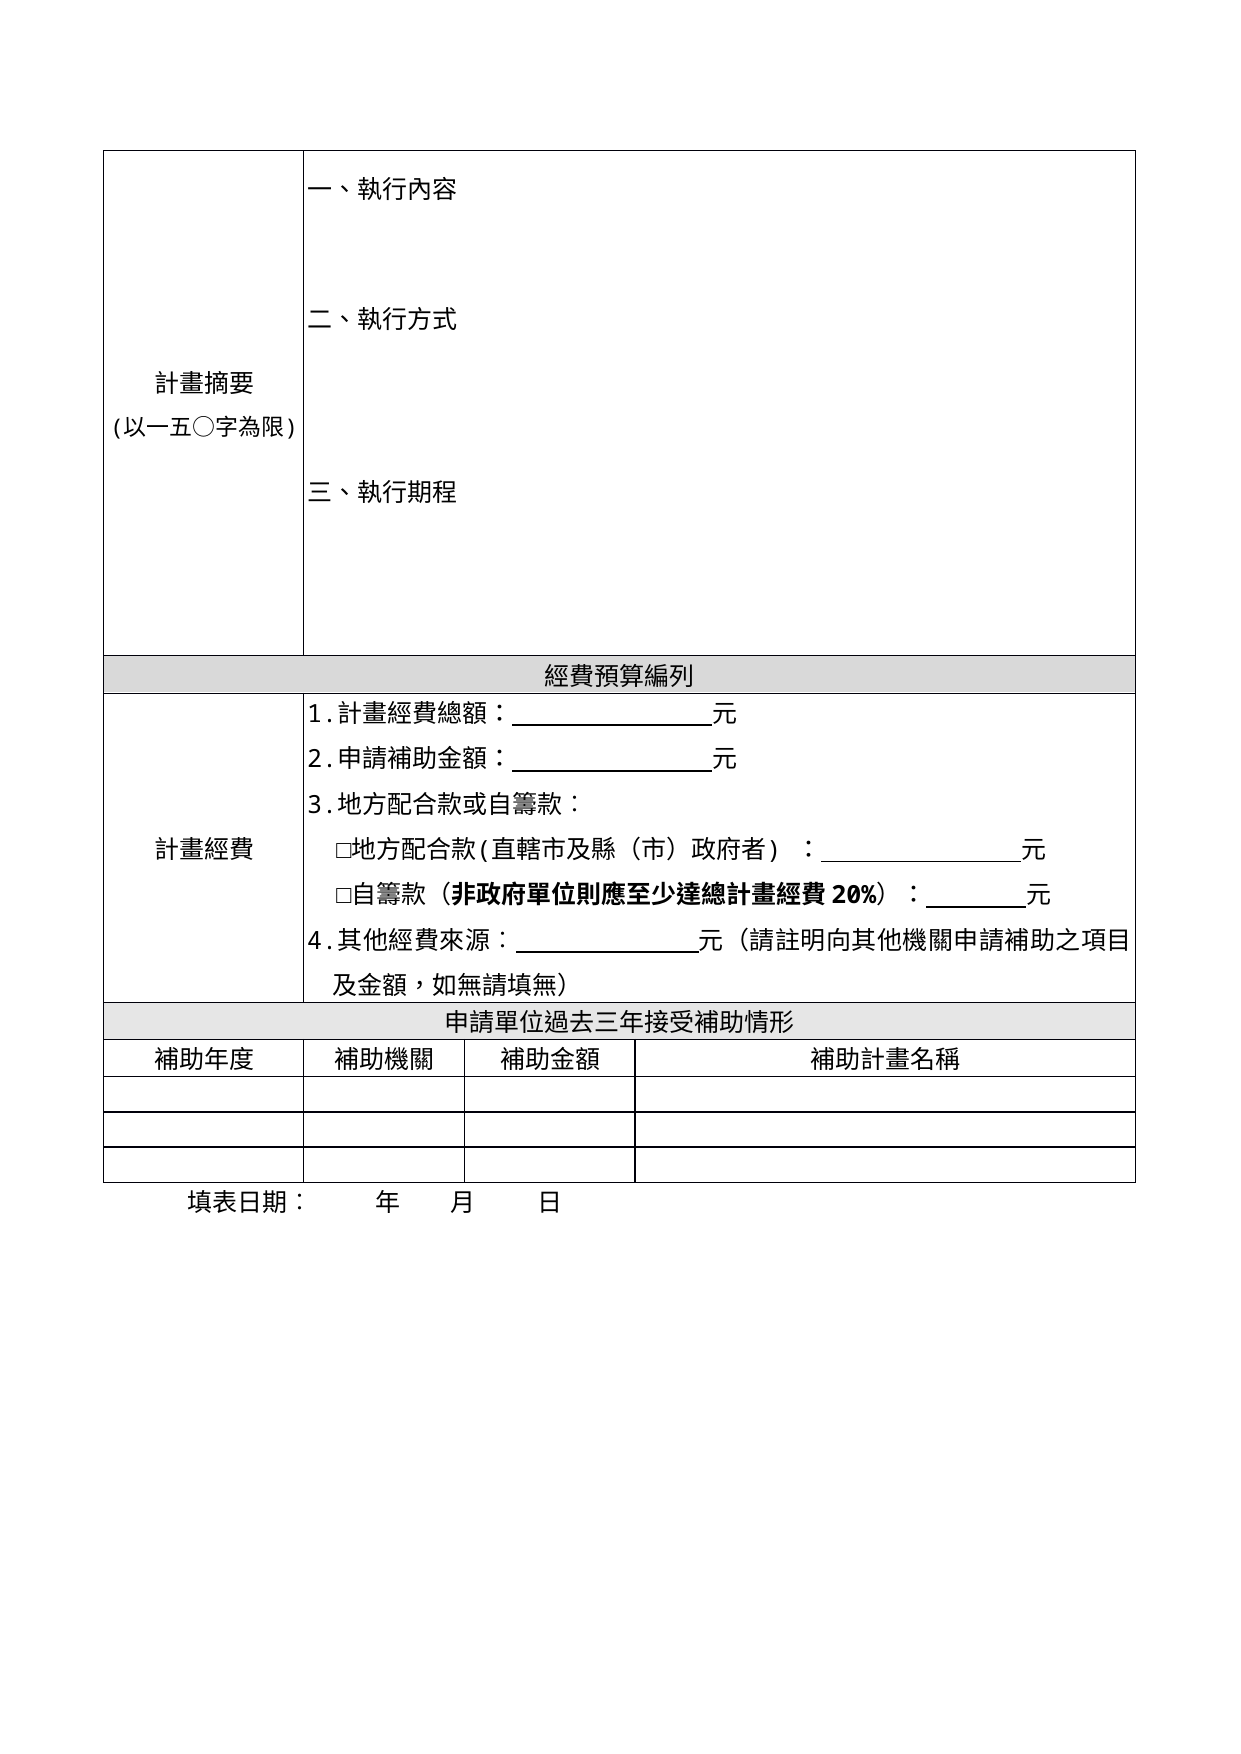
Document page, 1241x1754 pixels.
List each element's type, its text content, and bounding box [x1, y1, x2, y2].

table_cell 補助機關 [304, 1040, 464, 1076]
table_cell 經費預算編列 [104, 656, 1135, 692]
table_cell 1.計畫經費總額： 元 2.申請補助金額： 元 3.地方配合款或自籌款︰ □地方配合款(直轄市及縣（市）政府者) ： 元 □自籌款（非政府單位則應至少達總計畫經費20%）： 元 4.其他經費來源︰ 元（請註明向其他機關申請補助之項目及金額，如無請填無） [304, 694, 1135, 1002]
table_cell [104, 1148, 303, 1182]
table_cell [636, 1148, 1135, 1182]
table_cell [636, 1077, 1135, 1111]
text 填表日期︰ 年 月 日 [187, 1183, 1053, 1219]
table_cell [465, 1148, 634, 1182]
table_cell [104, 1077, 303, 1111]
table_cell 計畫摘要 (以一五○字為限) [104, 151, 303, 655]
table_cell [304, 1077, 464, 1111]
table_cell 補助年度 [104, 1040, 303, 1076]
table_cell 計畫經費 [104, 694, 303, 1002]
table_cell [636, 1113, 1135, 1146]
table_cell 申請單位過去三年接受補助情形 [104, 1003, 1135, 1039]
table_cell 補助金額 [465, 1040, 634, 1076]
table_cell [465, 1113, 634, 1146]
table_cell [304, 1113, 464, 1146]
table_cell [465, 1077, 634, 1111]
table_cell [304, 1148, 464, 1182]
table_cell 一、執行內容 二、執行方式 三、執行期程 [304, 151, 1135, 655]
table_cell 補助計畫名稱 [636, 1040, 1135, 1076]
table_cell [104, 1113, 303, 1146]
